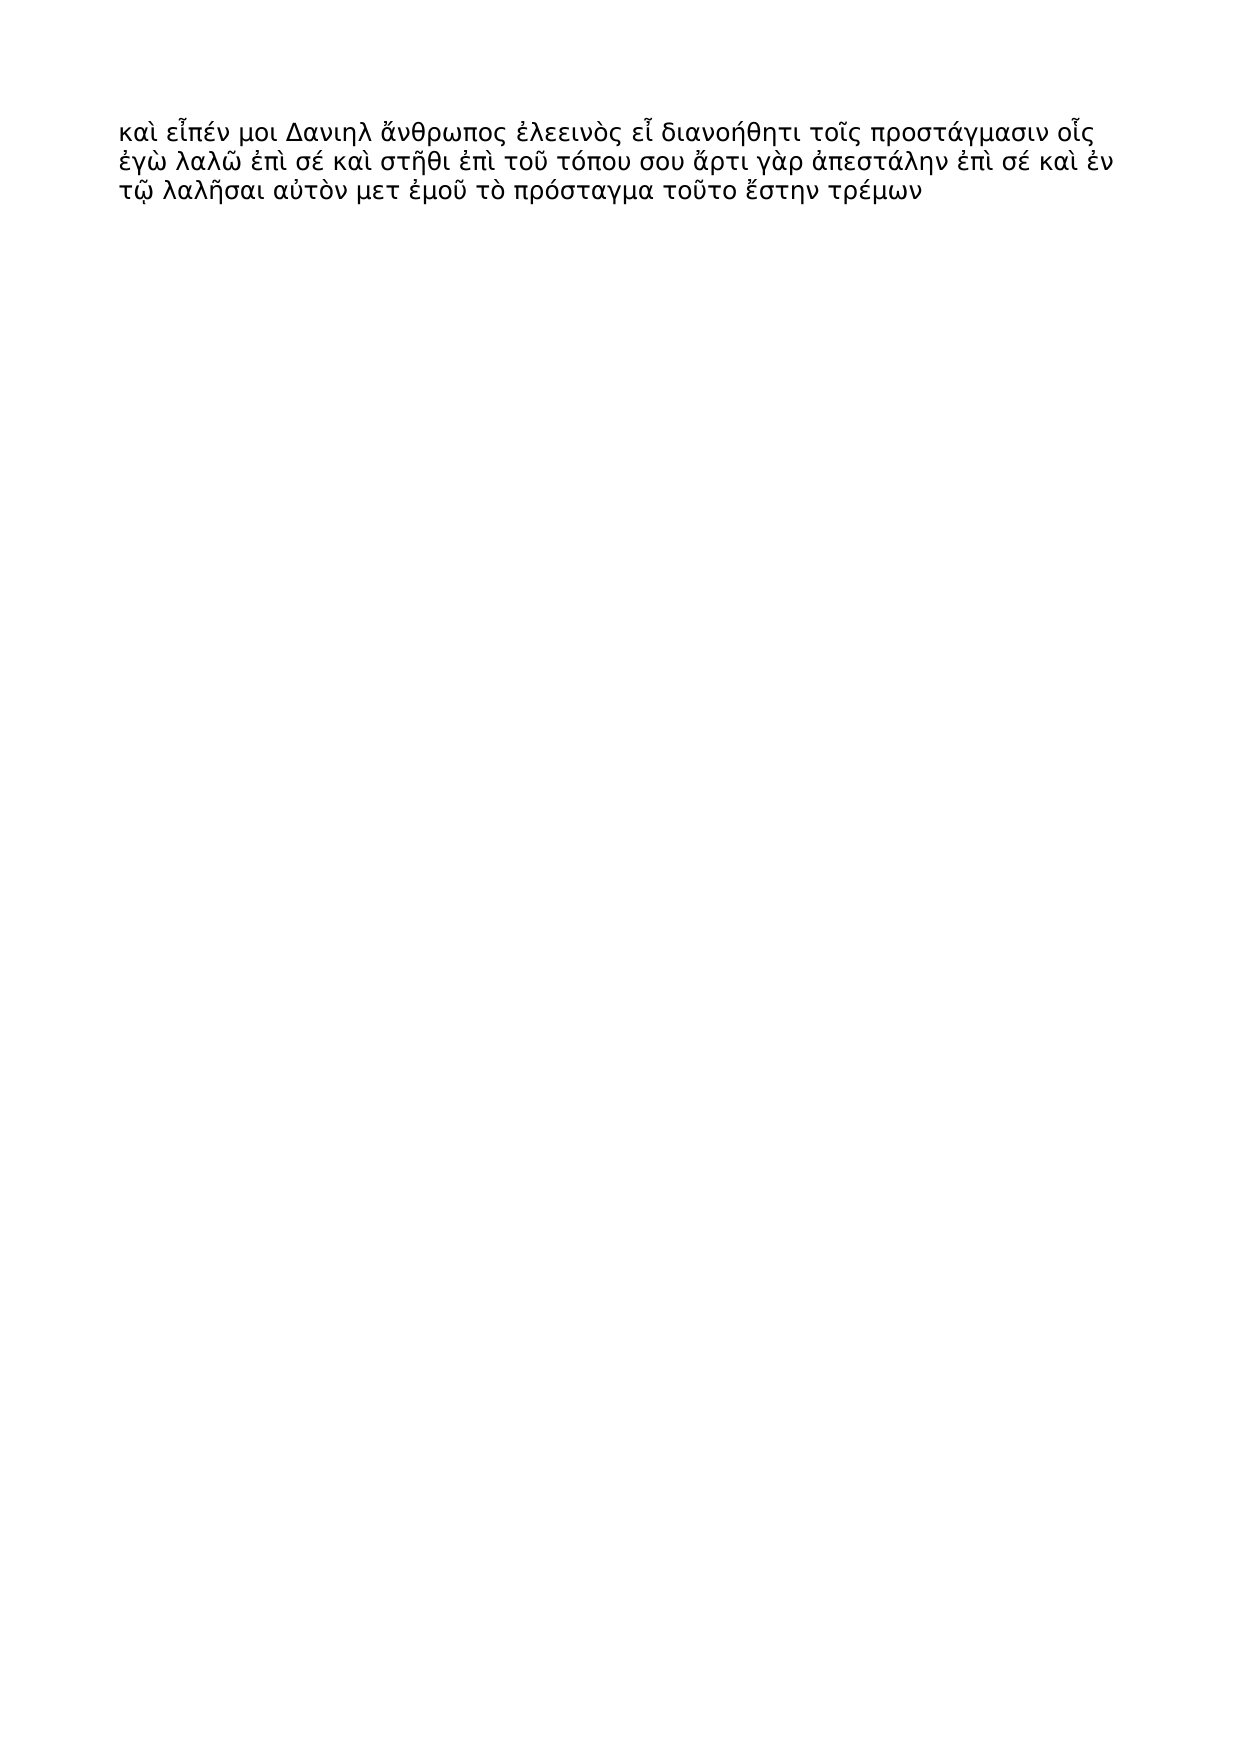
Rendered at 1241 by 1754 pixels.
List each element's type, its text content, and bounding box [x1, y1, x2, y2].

text καὶ εἶπέν μοι Δανιηλ ἄνθρωπος ἐλεεινὸς εἶ διανοήθητι τοῖς προστάγμασιν οἷς ἐγὼ λαλῶ ἐπὶ σέ καὶ στῆθι ἐπὶ τοῦ τόπου σου ἄρτι γὰρ ἀπεστάλην ἐπὶ σέ καὶ ἐν τῷ λαλῆσαι αὐτὸν μετ ἐμοῦ τὸ πρόσταγμα τοῦτο ἔστην τρέμων [118, 118, 1122, 206]
